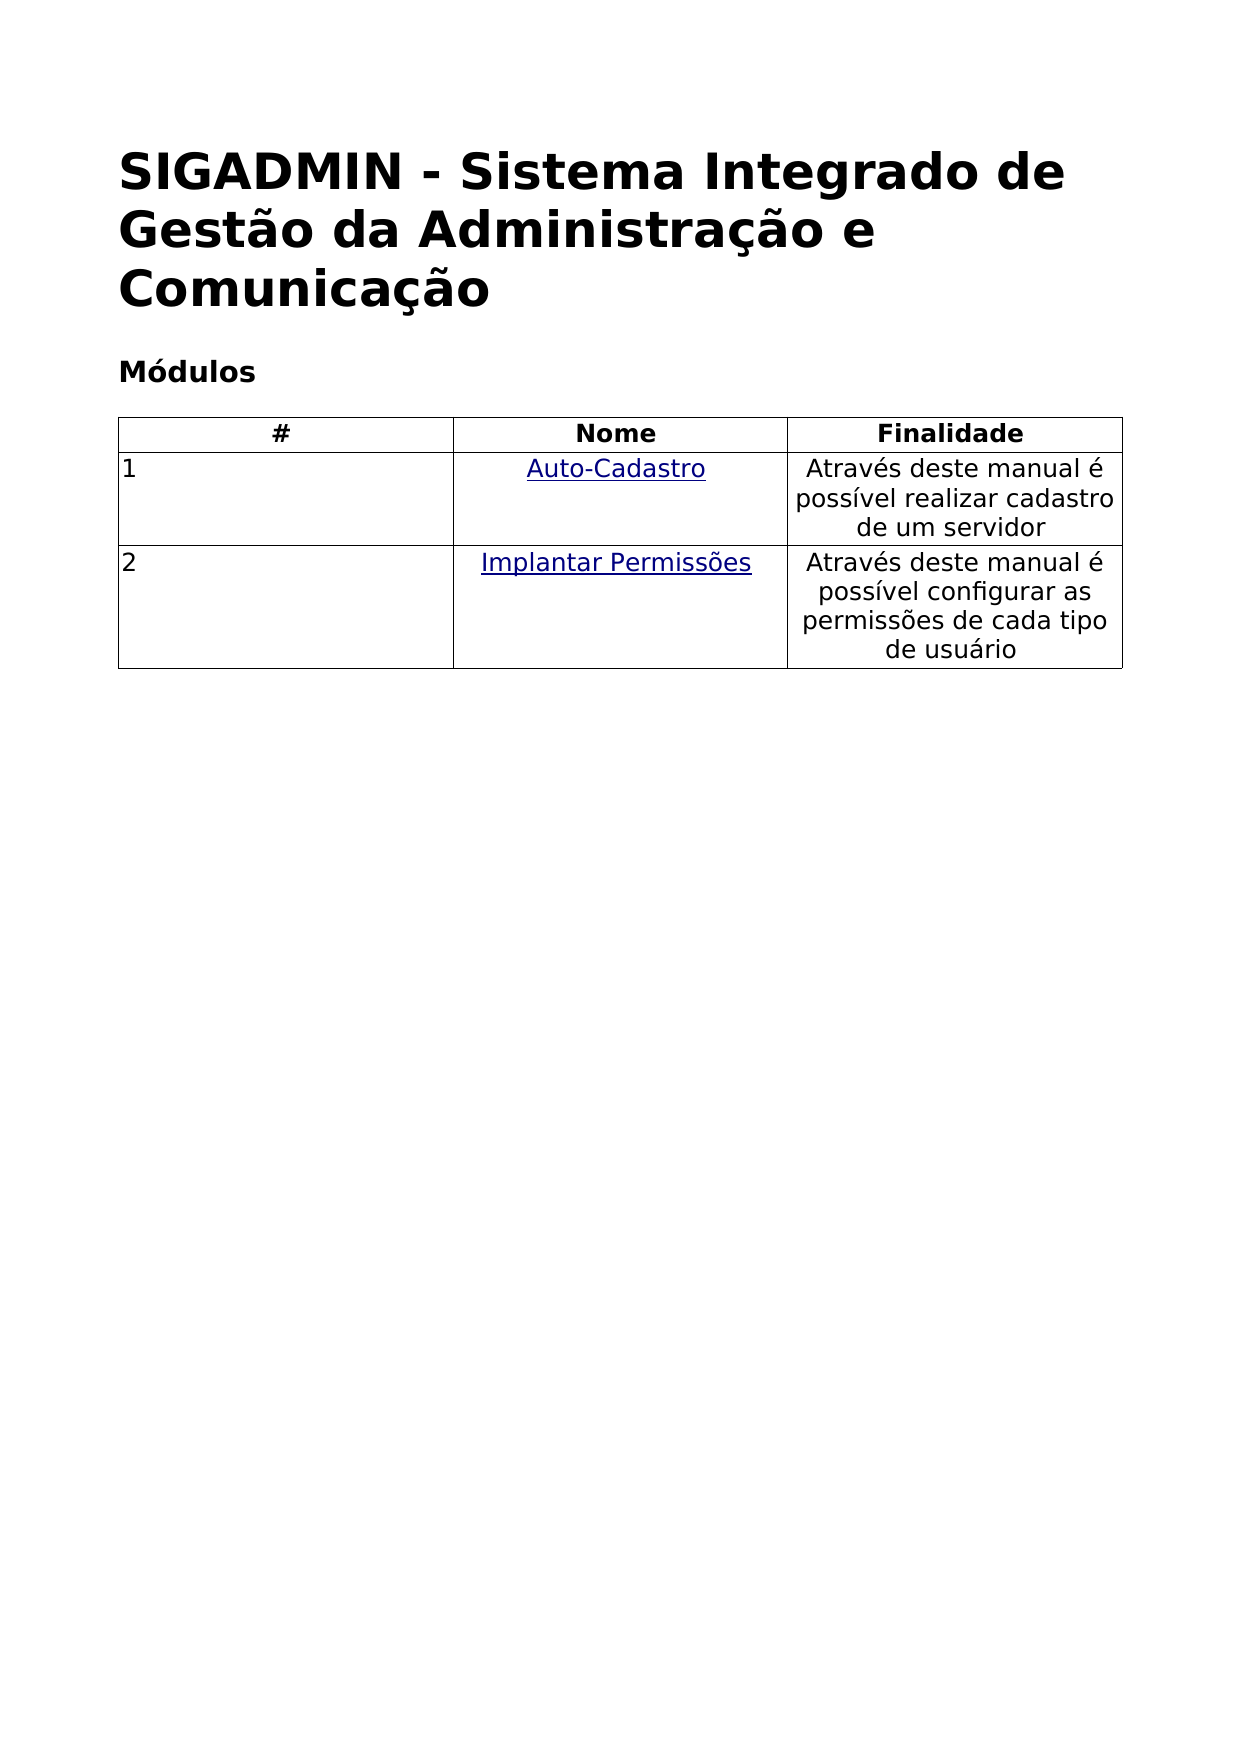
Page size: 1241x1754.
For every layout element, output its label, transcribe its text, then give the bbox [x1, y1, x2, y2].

table_header # [119, 418, 453, 452]
table_header Nome [454, 418, 787, 452]
subtitle Módulos [118, 355, 1122, 389]
table_cell 1 [119, 453, 453, 545]
table_cell Implantar Permissões [454, 546, 787, 668]
subtitle SIGADMIN - Sistema Integrado de Gestão da Administração e Comunicação [118, 143, 1122, 318]
table_cell Através deste manual é possível configurar as permissões de cada tipo de usuário [788, 546, 1122, 668]
table_header Finalidade [788, 418, 1122, 452]
table_cell Auto-Cadastro [454, 453, 787, 545]
table_cell 2 [119, 546, 453, 668]
table_cell Através deste manual é possível realizar cadastro de um servidor [788, 453, 1122, 545]
